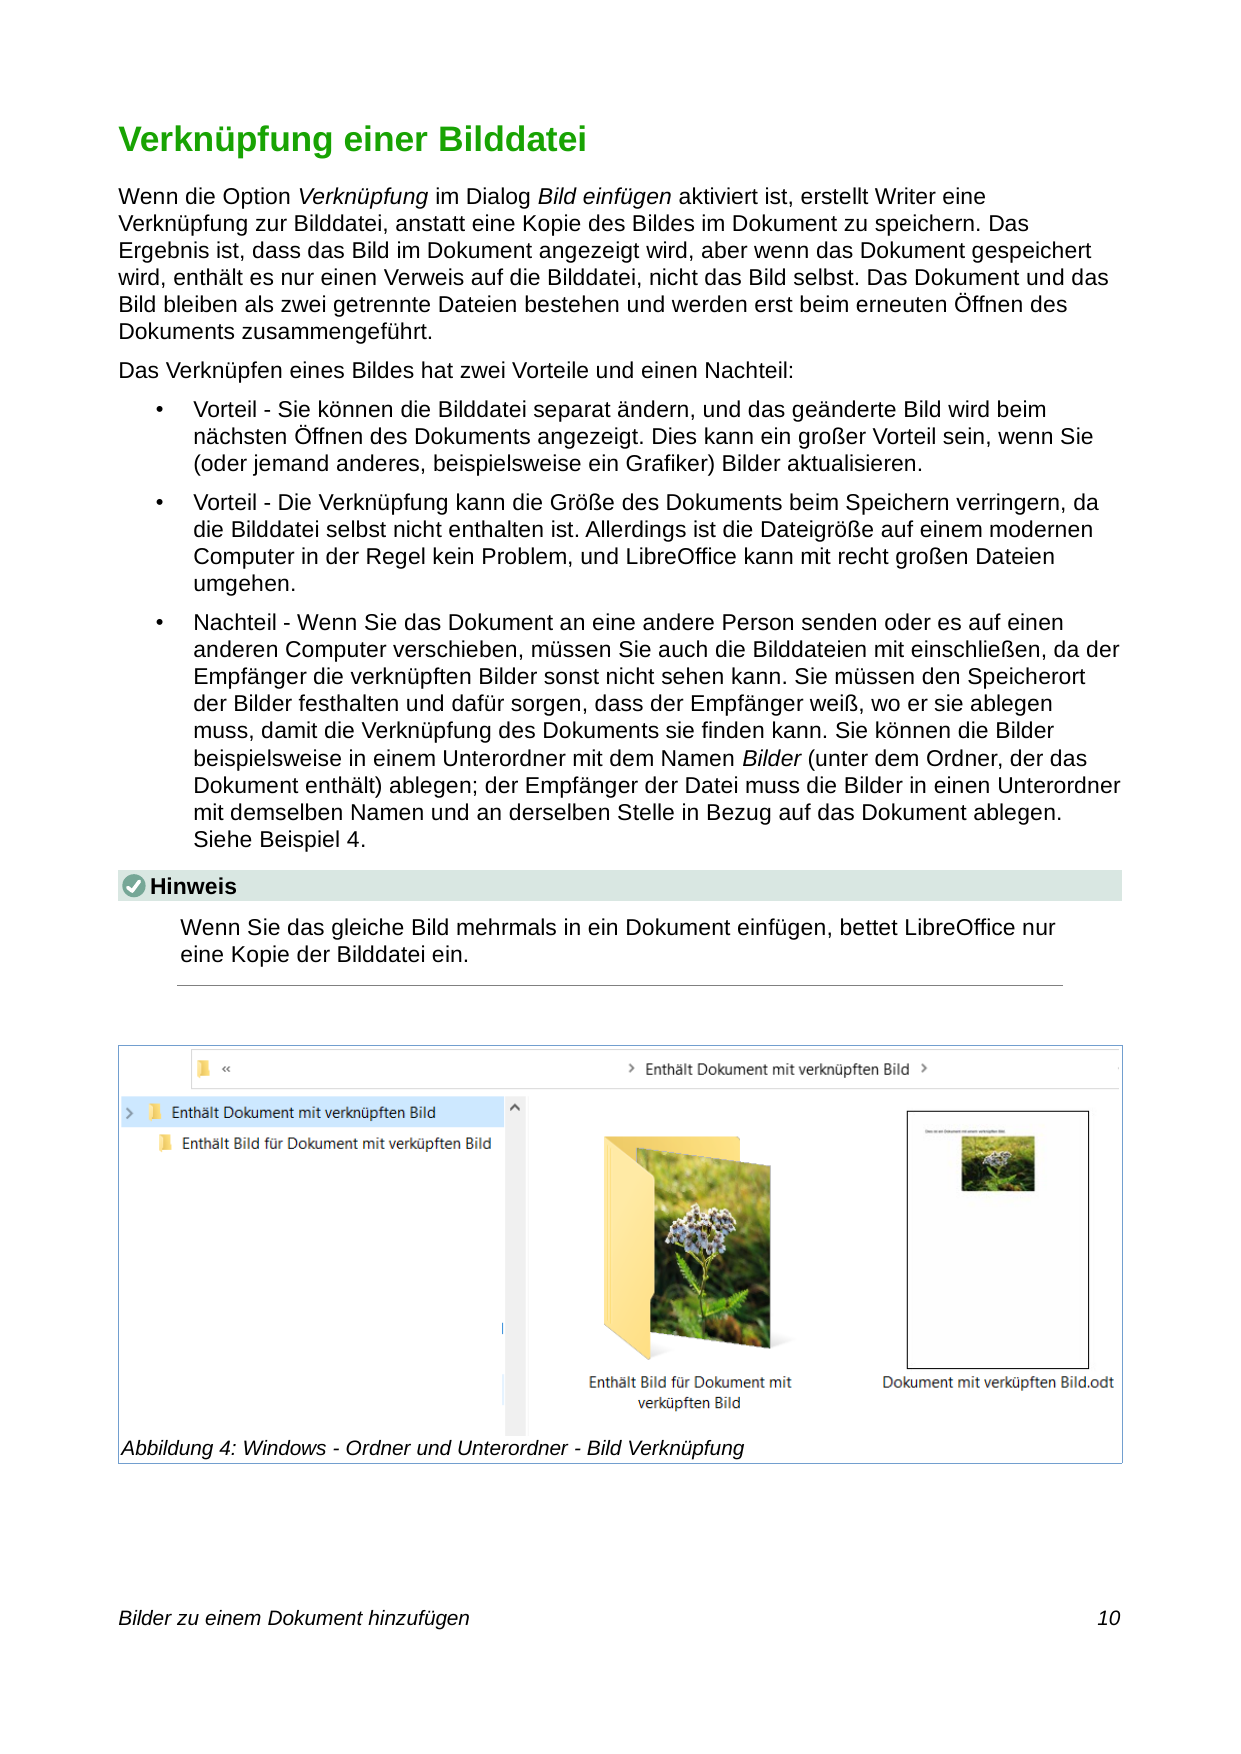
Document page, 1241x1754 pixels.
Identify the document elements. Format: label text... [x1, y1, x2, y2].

text Wenn die Option Verknüpfung im Dialog Bild einfügen aktiviert ist, erstellt Writer eine Verknüpfung zur Bilddatei, anstatt eine Kopie des Bildes im Dokument zu speichern. Das Ergebnis ist, dass das Bild im Dokument angezeigt wird, aber wenn das Dokument gespeichert wird, enthält es nur einen Verweis auf die Bilddatei, nicht das Bild selbst. Das Dokument und das Bild bleiben als zwei getrennte Dateien bestehen und werden erst beim erneuten Öffnen des Dokuments zusammengeführt. [118, 182, 1122, 345]
text Das Verknüpfen eines Bildes hat zwei Vorteile und einen Nachteil: [118, 356, 1122, 383]
text Wenn Sie das gleiche Bild mehrmals in ein Dokument einfügen, bettet LibreOffice nur eine Kopie der Bilddatei ein. [177, 913, 1063, 985]
subtitle Hinweis [118, 870, 1122, 901]
subtitle Verknüpfung einer Bilddatei [118, 118, 1122, 159]
text Abbildung 4: Windows - Ordner und Unterordner - Bild Verknüpfung [121, 1436, 1119, 1460]
list Vorteil - Die Verknüpfung kann die Größe des Dokuments beim Speichern verringern, da die Bilddatei selbst nicht enthalten ist. Allerdings ist die Dateigröße auf einem modernen Computer in der Regel kein Problem, und LibreOffice kann mit recht großen Dateien umgehen. [156, 488, 1122, 597]
list Vorteil - Sie können die Bilddatei separat ändern, und das geänderte Bild wird beim nächsten Öffnen des Dokuments angezeigt. Dies kann ein großer Vorteil sein, wenn Sie (oder jemand anderes, beispielsweise ein Grafiker) Bilder aktualisieren. [156, 395, 1122, 477]
picture [121, 1048, 1119, 1436]
list Nachteil - Wenn Sie das Dokument an eine andere Person senden oder es auf einen anderen Computer verschieben, müssen Sie auch die Bilddateien mit einschließen, da der Empfänger die verknüpften Bilder sonst nicht sehen kann. Sie müssen den Speicherort der Bilder festhalten und dafür sorgen, dass der Empfänger weiß, wo er sie ablegen muss, damit die Verknüpfung des Dokuments sie finden kann. Sie können die Bilder beispielsweise in einem Unterordner mit dem Namen Bilder (unter dem Ordner, der das Dokument enthält) ablegen; der Empfänger der Datei muss die Bilder in einen Unterordner mit demselben Namen und an derselben Stelle in Bezug auf das Dokument ablegen. Siehe Beispiel Abbildung 4. [156, 608, 1122, 852]
